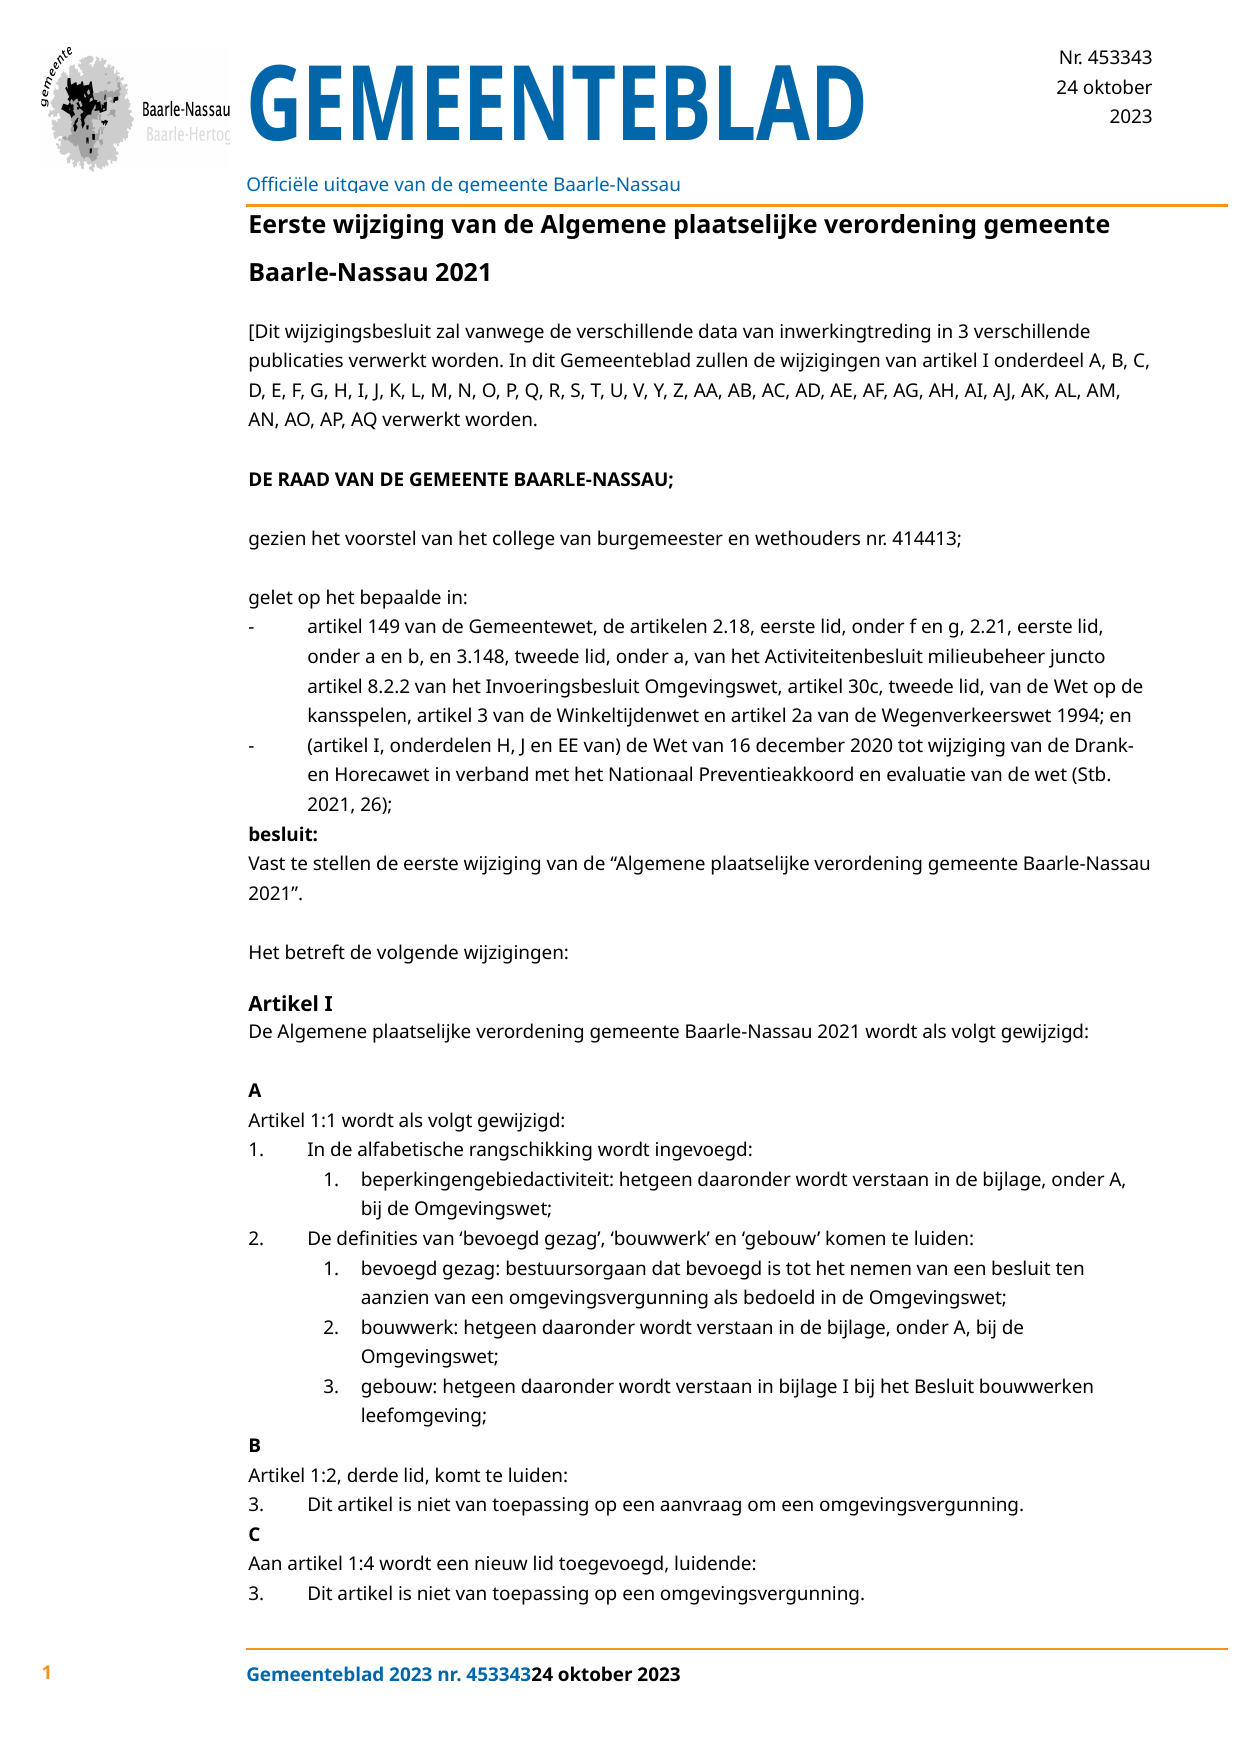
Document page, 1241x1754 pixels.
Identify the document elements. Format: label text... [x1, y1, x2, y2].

list artikel 149 van de Gemeentewet, de artikelen 2.18, eerste lid, onder f en g, 2.21, eerste lid, onder a en b, en 3.148, tweede lid, onder a, van het Activiteitenbesluit milieubeheer juncto artikel 8.2.2 van het Invoeringsbesluit Omgevingswet, artikel 30c, tweede lid, van de Wet op de kansspelen, artikel 3 van de Winkeltijdenwet en artikel 2a van de Wegenverkeerswet 1994; en [248, 614, 1152, 728]
list Dit artikel is niet van toepassing op een aanvraag om een omgevingsvergunning. [248, 1491, 1152, 1517]
text besluit: [248, 821, 1152, 847]
text C [248, 1521, 1152, 1547]
list beperkingengebiedactiviteit: hetgeen daaronder wordt verstaan in de bijlage, onder A, bij de Omgevingswet; [323, 1166, 1152, 1221]
text De Algemene plaatselijke verordening gemeente Baarle-Nassau 2021 wordt als volgt gewijzigd: [248, 1018, 1152, 1044]
text DE RAAD VAN DE GEMEENTE BAARLE-NASSAU; [248, 466, 1152, 492]
text Het betreft de volgende wijzigingen: [248, 939, 1152, 965]
text gelet op het bepaalde in: [248, 584, 1152, 610]
text Artikel 1:2, derde lid, komt te luiden: [248, 1462, 1152, 1487]
text Artikel I [248, 989, 1152, 1018]
text Aan artikel 1:4 wordt een nieuw lid toegevoegd, luidende: [248, 1551, 1152, 1576]
list gebouw: hetgeen daaronder wordt verstaan in bijlage I bij het Besluit bouwwerken leefomgeving; [323, 1373, 1152, 1428]
text B [248, 1432, 1152, 1458]
picture [41, 47, 231, 172]
text Eerste wijziging van de Algemene plaatselijke verordening gemeente Baarle-Nassau 2021 [248, 207, 1152, 288]
list bouwwerk: hetgeen daaronder wordt verstaan in de bijlage, onder A, bij de Omgevingswet; [323, 1314, 1152, 1369]
list In de alfabetische rangschikking wordt ingevoegd: [248, 1136, 1152, 1162]
list bevoegd gezag: bestuursorgaan dat bevoegd is tot het nemen van een besluit ten aanzien van een omgevingsvergunning als bedoeld in de Omgevingswet; [323, 1255, 1152, 1310]
text [Dit wijzigingsbesluit zal vanwege de verschillende data van inwerkingtreding in 3 verschillende publicaties verwerkt worden. In dit Gemeenteblad zullen de wijzigingen van artikel I onderdeel A, B, C, D, E, F, G, H, I, J, K, L, M, N, O, P, Q, R, S, T, U, V, Y, Z, AA, AB, AC, AD, AE, AF, AG, AH, AI, AJ, AK, AL, AM, AN, AO, AP, AQ verwerkt worden. [248, 318, 1152, 432]
text Vast te stellen de eerste wijziging van de “Algemene plaatselijke verordening gemeente Baarle-Nassau 2021”. [248, 850, 1152, 906]
list Dit artikel is niet van toepassing op een omgevingsvergunning. [248, 1580, 1152, 1606]
text A [248, 1077, 1152, 1103]
list De definities van ‘bevoegd gezag’, ‘bouwwerk’ en ‘gebouw’ komen te luiden: [248, 1225, 1152, 1251]
text Artikel 1:1 wordt als volgt gewijzigd: [248, 1107, 1152, 1132]
list (artikel I, onderdelen H, J en EE van) de Wet van 16 december 2020 tot wijziging van de Drank- en Horecawet in verband met het Nationaal Preventieakkoord en evaluatie van de wet (Stb. 2021, 26); [248, 732, 1152, 817]
text gezien het voorstel van het college van burgemeester en wethouders nr. 414413; [248, 525, 1152, 551]
